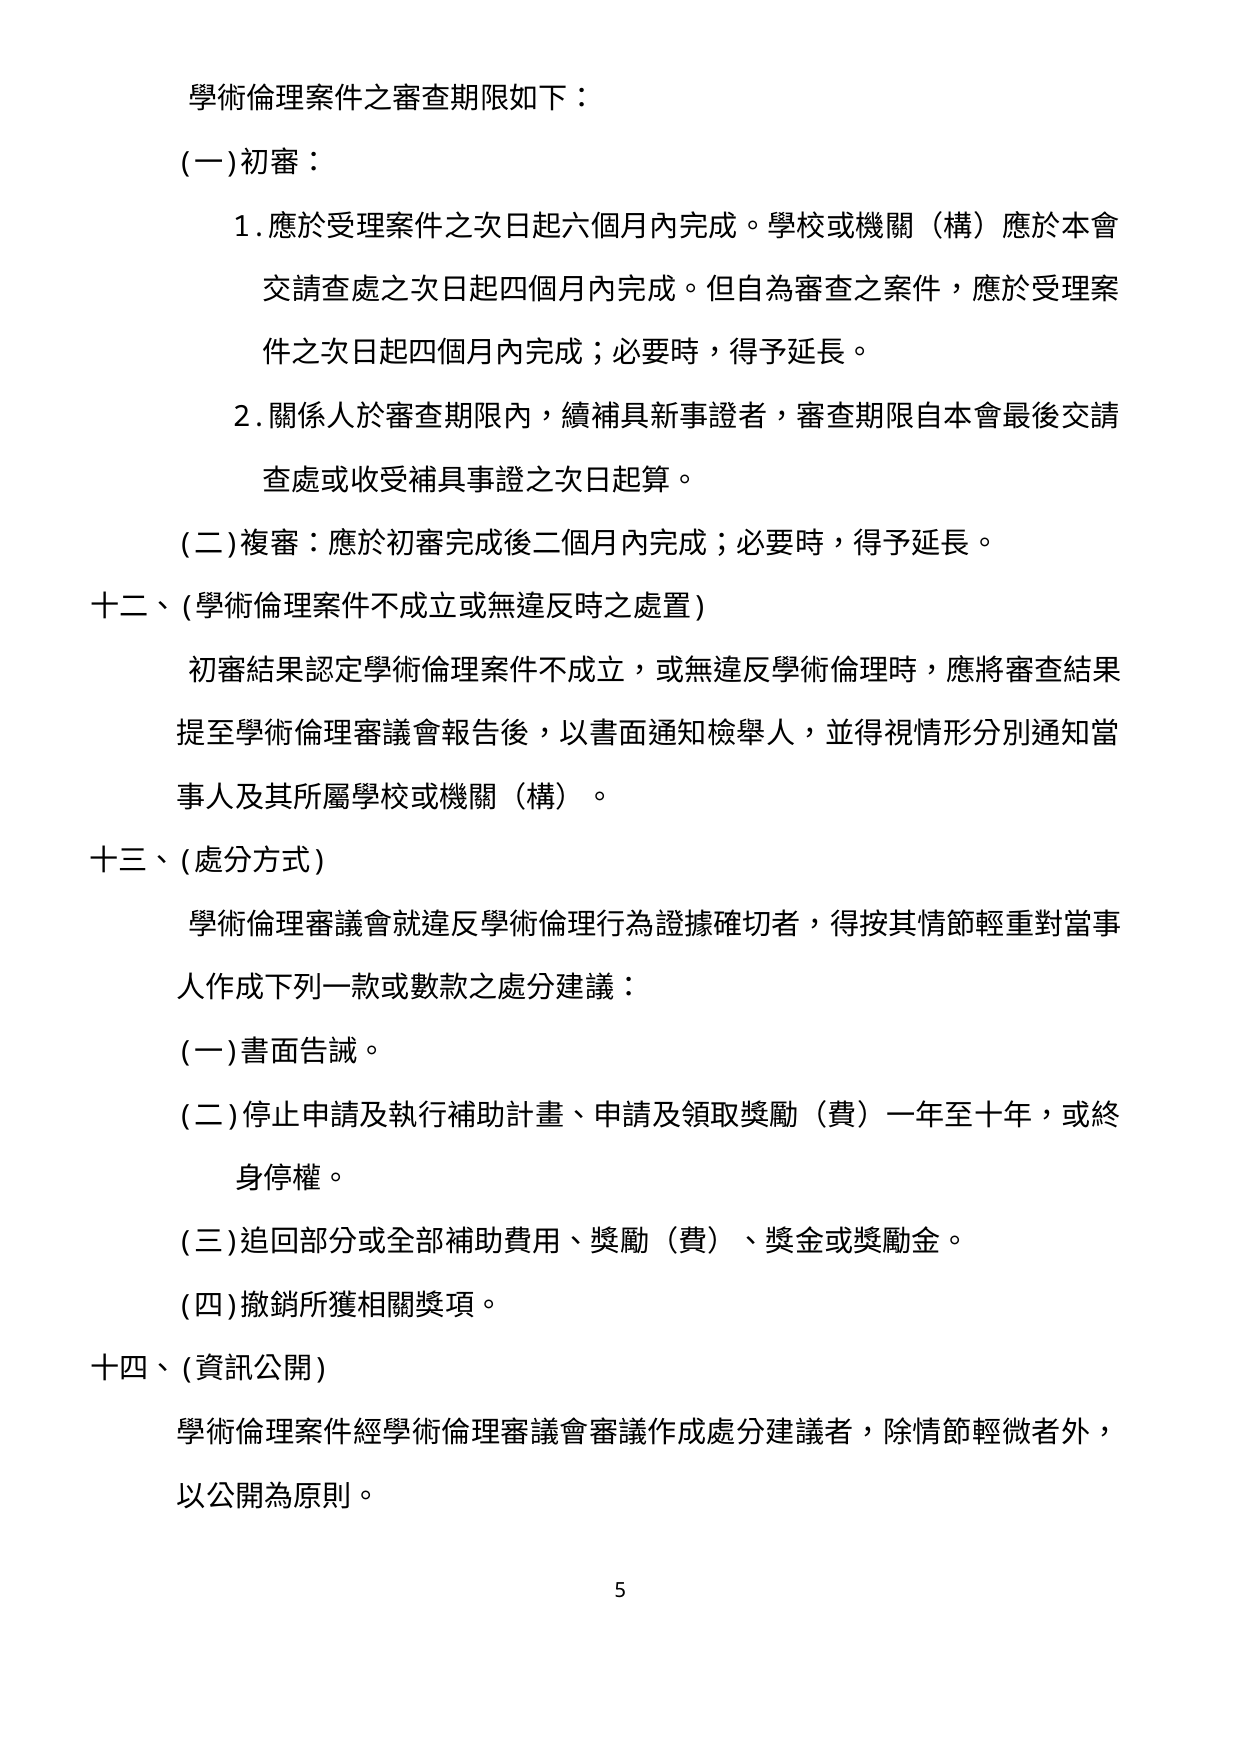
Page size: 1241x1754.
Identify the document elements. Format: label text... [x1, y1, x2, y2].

text 十二、(學術倫理案件不成立或無違反時之處置) [89, 583, 1122, 625]
text (三)追回部分或全部補助費用、獎勵（費）、獎金或獎勵金。 [176, 1218, 1122, 1260]
text 2.關係人於審查期限內，續補具新事證者，審查期限自本會最後交請查處或收受補具事證之次日起算。 [233, 392, 1122, 498]
text (四)撤銷所獲相關獎項。 [176, 1282, 1122, 1324]
text 學術倫理案件之審查期限如下： [118, 75, 1122, 117]
text 1.應於受理案件之次日起六個月內完成。學校或機關（構）應於本會交請查處之次日起四個月內完成。但自為審查之案件，應於受理案件之次日起四個月內完成；必要時，得予延長。 [233, 202, 1122, 371]
text 十四、(資訊公開) [90, 1345, 1122, 1387]
text 學術倫理審議會就違反學術倫理行為證據確切者，得按其情節輕重對當事人作成下列一款或數款之處分建議： [118, 901, 1122, 1006]
text (二)停止申請及執行補助計畫、申請及領取獎勵（費）一年至十年，或終身停權。 [176, 1091, 1122, 1197]
text (二)複審：應於初審完成後二個月內完成；必要時，得予延長。 [176, 519, 1122, 562]
text (一)書面告誡。 [176, 1027, 1122, 1070]
text 初審結果認定學術倫理案件不成立，或無違反學術倫理時，應將審查結果提至學術倫理審議會報告後，以書面通知檢舉人，並得視情形分別通知當事人及其所屬學校或機關（構）。 [118, 647, 1122, 816]
text 學術倫理案件經學術倫理審議會審議作成處分建議者，除情節輕微者外，以公開為原則。 [177, 1409, 1122, 1514]
text 十三、(處分方式) [89, 837, 1122, 879]
text (一)初審： [176, 138, 1122, 181]
